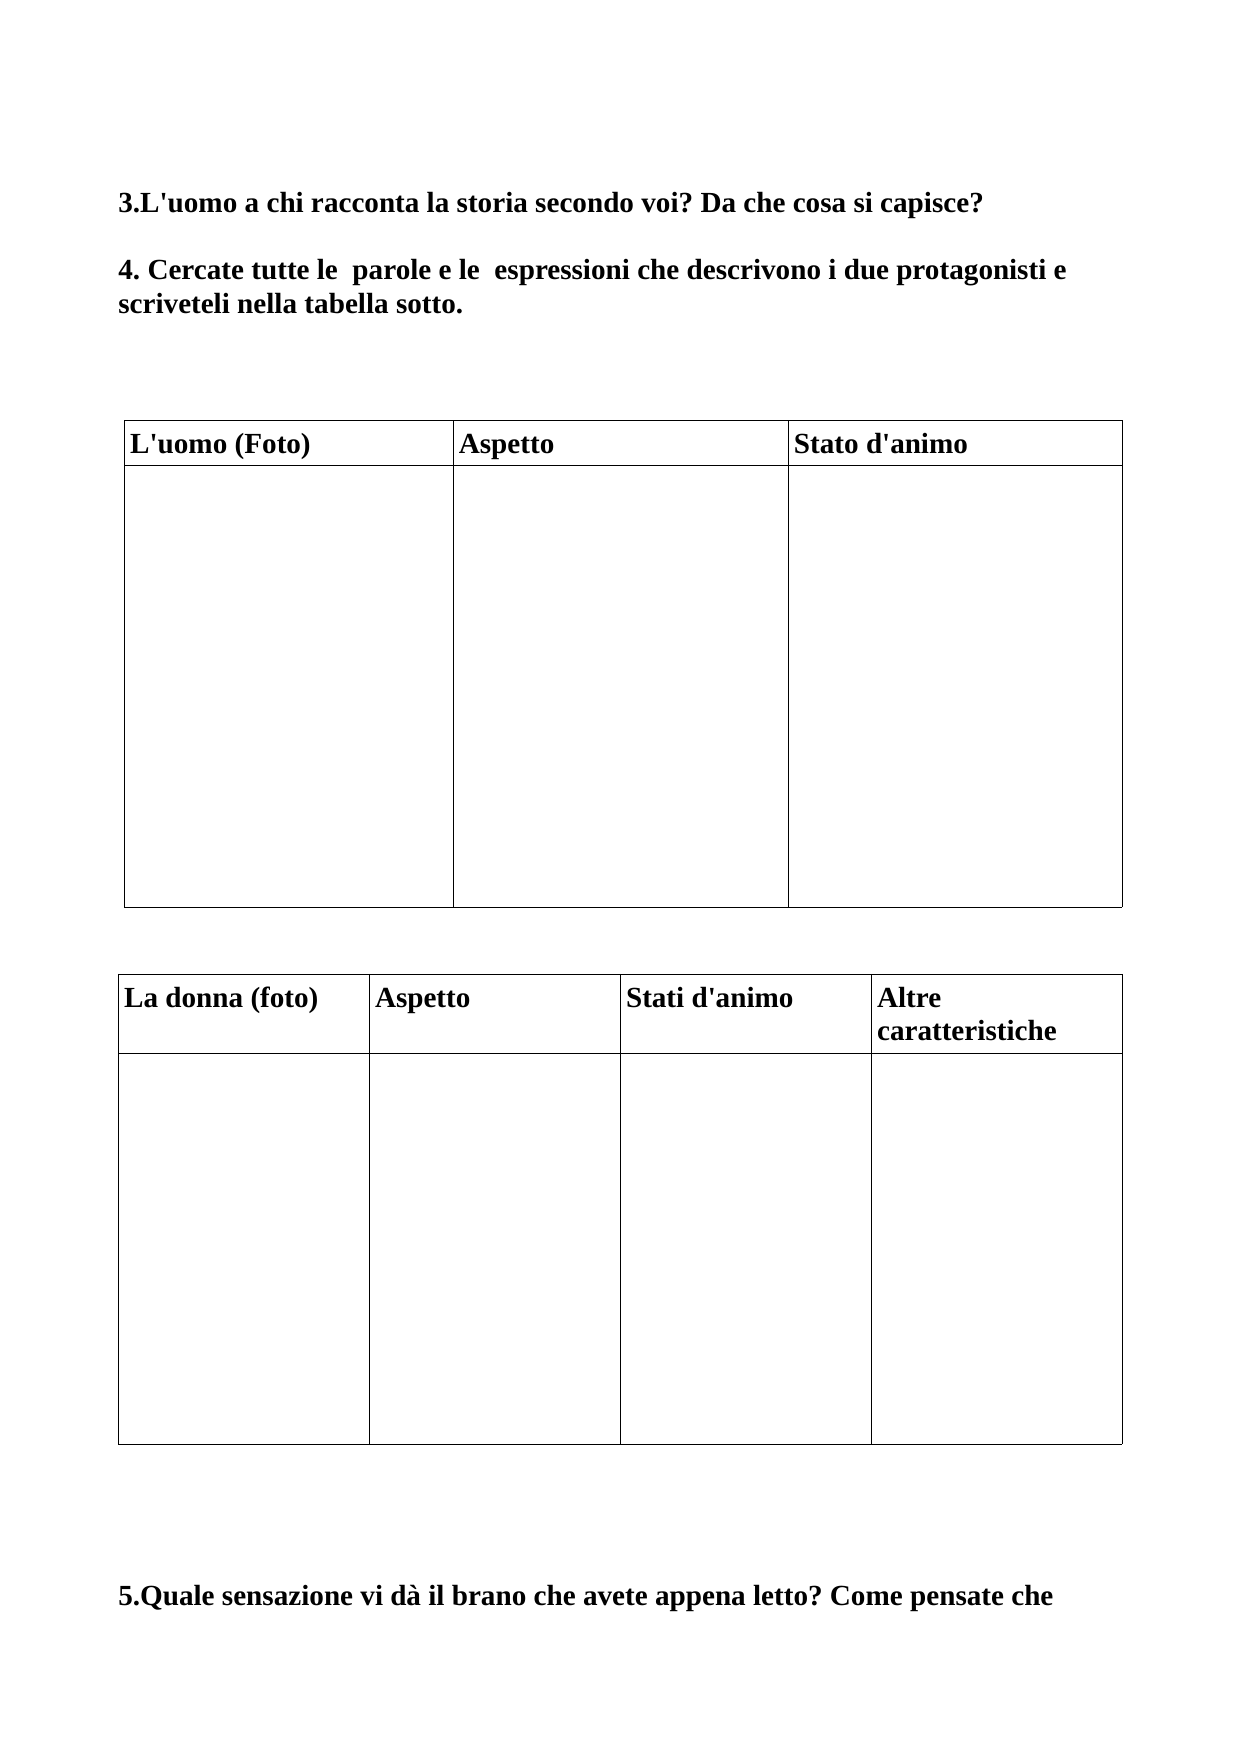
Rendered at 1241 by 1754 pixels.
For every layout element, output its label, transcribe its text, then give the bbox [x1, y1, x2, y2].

table_cell [621, 1054, 871, 1444]
table_header Stato d'animo [789, 421, 1122, 465]
table_cell [370, 1054, 620, 1444]
table_header La donna (foto) [119, 975, 369, 1052]
text 3.L'uomo a chi racconta la storia secondo voi? Da che cosa si capisce? [118, 185, 1122, 219]
table_header Aspetto [454, 421, 788, 465]
table_header Aspetto [370, 975, 620, 1052]
table_cell [119, 1054, 369, 1444]
text 5.Quale sensazione vi dà il brano che avete appena letto? Come pensate che [118, 1578, 1122, 1612]
table_header Altre caratteristiche [872, 975, 1122, 1052]
table_header Stati d'animo [621, 975, 871, 1052]
table_cell [872, 1054, 1122, 1444]
table_header L'uomo (Foto) [125, 421, 453, 465]
text 4. Cercate tutte le parole e le espressioni che descrivono i due protagonisti e scriveteli nella tabella sotto. [118, 252, 1122, 319]
table_cell [454, 466, 788, 907]
table_cell [789, 466, 1122, 907]
table_cell [125, 466, 453, 907]
